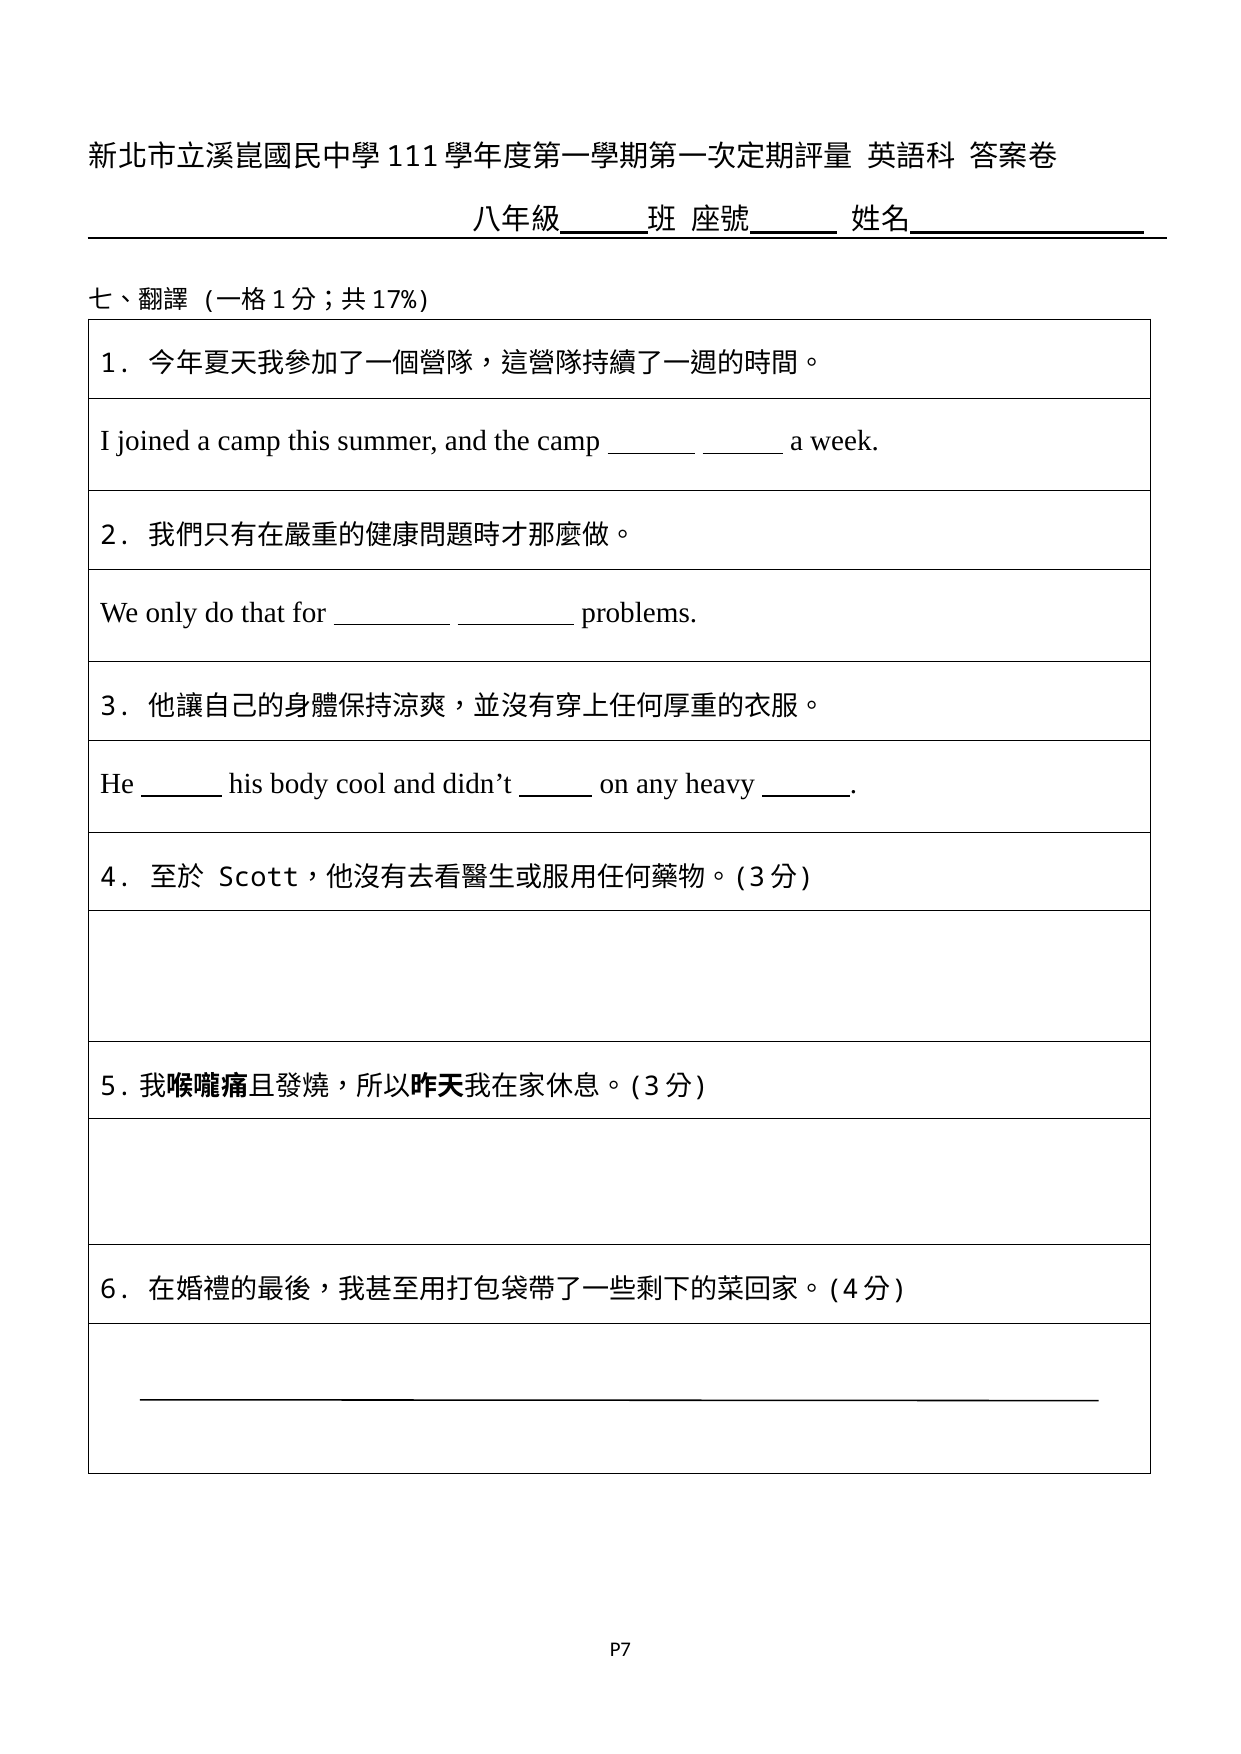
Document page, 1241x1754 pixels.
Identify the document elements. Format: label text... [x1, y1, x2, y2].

table_cell [89, 911, 1150, 1041]
table_cell 2. 我們只有在嚴重的健康問題時才那麼做。 [89, 491, 1150, 569]
table_cell 4. 至於 Scott，他沒有去看醫生或服用任何藥物。(3分) [89, 833, 1150, 910]
text 七、翻譯 (一格1分；共17%) [89, 256, 1152, 318]
table_cell 3. 他讓自己的身體保持涼爽，並沒有穿上任何厚重的衣服。 [89, 662, 1150, 740]
table_cell [89, 1119, 1150, 1244]
table_header 1. 今年夏天我參加了一個營隊，這營隊持續了一週的時間。 [89, 320, 1150, 397]
table_cell I joined a camp this summer, and the camp a week. [89, 399, 1150, 490]
table_cell He his body cool and didn’t on any heavy . [89, 741, 1150, 832]
table_cell 5. 我喉嚨痛且發燒，所以昨天我在家休息。(3分) [89, 1042, 1150, 1118]
text 新北市立溪崑國民中學111學年度第一學期第一次定期評量 英語科 答案卷 [89, 112, 1152, 175]
table_cell We only do that for problems. [89, 570, 1150, 661]
table_cell [89, 1324, 1150, 1473]
table_cell 6. 在婚禮的最後，我甚至用打包袋帶了一些剩下的菜回家。(4分) [89, 1245, 1150, 1323]
text 八年級 班 座號 姓名 [472, 175, 1152, 237]
